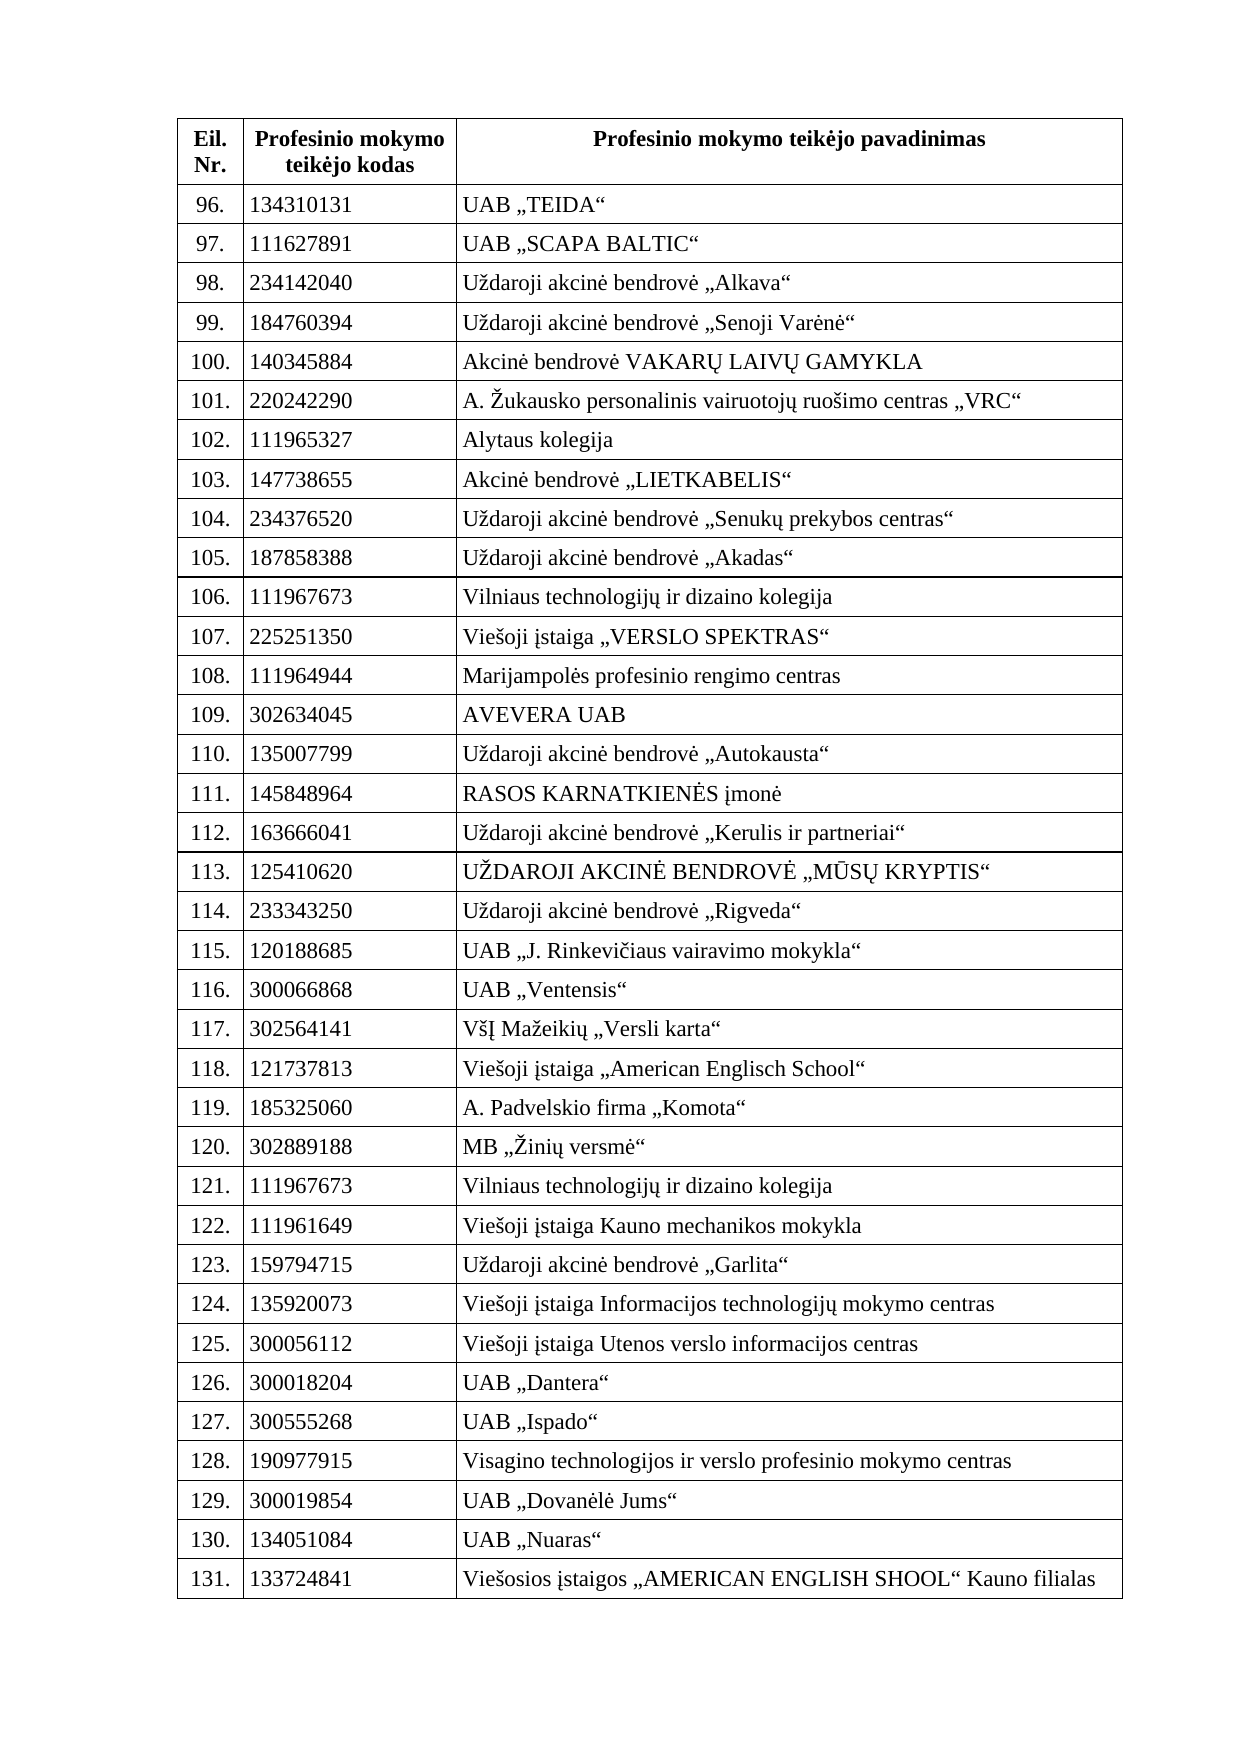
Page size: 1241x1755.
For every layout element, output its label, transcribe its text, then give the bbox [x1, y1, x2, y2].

table_cell Uždaroji akcinė bendrovė „Senoji Varėnė“ [457, 303, 1122, 341]
table_cell 111. [178, 774, 243, 812]
table_header Eil. Nr. [178, 119, 243, 184]
table_cell 128. [178, 1441, 243, 1480]
table_cell Uždaroji akcinė bendrovė „Senukų prekybos centras“ [457, 499, 1122, 537]
table_cell 159794715 [244, 1245, 456, 1283]
table_cell 101. [178, 381, 243, 419]
table_cell Viešoji įstaiga „VERSLO SPEKTRAS“ [457, 617, 1122, 655]
table_cell 125410620 [244, 853, 456, 891]
table_cell Uždaroji akcinė bendrovė „Kerulis ir partneriai“ [457, 813, 1122, 851]
table_cell 220242290 [244, 381, 456, 419]
table_cell 234142040 [244, 263, 456, 302]
table_cell UŽDAROJI AKCINĖ BENDROVĖ „MŪSŲ KRYPTIS“ [457, 853, 1122, 891]
table_cell 96. [178, 185, 243, 223]
table_cell 147738655 [244, 460, 456, 498]
table_cell 234376520 [244, 499, 456, 537]
table_cell Viešoji įstaiga Utenos verslo informacijos centras [457, 1324, 1122, 1362]
table_cell 302634045 [244, 695, 456, 733]
table_cell 120188685 [244, 931, 456, 969]
table_cell 127. [178, 1402, 243, 1440]
table_cell RASOS KARNATKIENĖS įmonė [457, 774, 1122, 812]
table_cell 121737813 [244, 1049, 456, 1087]
table_cell UAB „Dovanėlė Jums“ [457, 1481, 1122, 1519]
table_cell Marijampolės profesinio rengimo centras [457, 656, 1122, 694]
table_cell 130. [178, 1520, 243, 1558]
table_cell 135007799 [244, 735, 456, 773]
table_cell Vilniaus technologijų ir dizaino kolegija [457, 578, 1122, 616]
table_cell 109. [178, 695, 243, 733]
table_cell Visagino technologijos ir verslo profesinio mokymo centras [457, 1441, 1122, 1480]
table_cell Viešoji įstaiga Informacijos technologijų mokymo centras [457, 1284, 1122, 1323]
table_cell 121. [178, 1167, 243, 1205]
table_cell 300555268 [244, 1402, 456, 1440]
table_cell Vilniaus technologijų ir dizaino kolegija [457, 1167, 1122, 1205]
table_cell A. Padvelskio firma „Komota“ [457, 1088, 1122, 1126]
table_cell 140345884 [244, 342, 456, 380]
table_cell 106. [178, 578, 243, 616]
table_cell 125. [178, 1324, 243, 1362]
table_cell 111964944 [244, 656, 456, 694]
table_cell UAB „TEIDA“ [457, 185, 1122, 223]
table_cell 111967673 [244, 578, 456, 616]
table_cell A. Žukausko personalinis vairuotojų ruošimo centras „VRC“ [457, 381, 1122, 419]
table_cell 300066868 [244, 970, 456, 1008]
table_cell Uždaroji akcinė bendrovė „Garlita“ [457, 1245, 1122, 1283]
table_cell 111961649 [244, 1206, 456, 1244]
table_cell UAB „J. Rinkevičiaus vairavimo mokykla“ [457, 931, 1122, 969]
table_cell 300056112 [244, 1324, 456, 1362]
table_cell Uždaroji akcinė bendrovė „Rigveda“ [457, 892, 1122, 930]
table_cell 111967673 [244, 1167, 456, 1205]
table_cell 120. [178, 1127, 243, 1166]
table_cell 135920073 [244, 1284, 456, 1323]
table_cell 133724841 [244, 1559, 456, 1597]
table_cell 112. [178, 813, 243, 851]
table_cell 123. [178, 1245, 243, 1283]
table_cell 103. [178, 460, 243, 498]
table_cell Viešosios įstaigos „AMERICAN ENGLISH SHOOL“ Kauno filialas [457, 1559, 1122, 1597]
table_cell Viešoji įstaiga Kauno mechanikos mokykla [457, 1206, 1122, 1244]
table_cell Uždaroji akcinė bendrovė „Autokausta“ [457, 735, 1122, 773]
table_cell 99. [178, 303, 243, 341]
table_cell 145848964 [244, 774, 456, 812]
table_cell 126. [178, 1363, 243, 1401]
table_cell 225251350 [244, 617, 456, 655]
table_cell Alytaus kolegija [457, 420, 1122, 459]
table_cell 107. [178, 617, 243, 655]
table_cell 300018204 [244, 1363, 456, 1401]
table_cell 187858388 [244, 538, 456, 576]
table_cell 115. [178, 931, 243, 969]
table_cell 119. [178, 1088, 243, 1126]
table_cell 302889188 [244, 1127, 456, 1166]
table_cell Uždaroji akcinė bendrovė „Akadas“ [457, 538, 1122, 576]
table_cell 131. [178, 1559, 243, 1597]
table_cell UAB „Ispado“ [457, 1402, 1122, 1440]
table_cell 110. [178, 735, 243, 773]
table_cell 116. [178, 970, 243, 1008]
table_cell UAB „SCAPA BALTIC“ [457, 224, 1122, 262]
table_cell Akcinė bendrovė VAKARŲ LAIVŲ GAMYKLA [457, 342, 1122, 380]
table_cell 190977915 [244, 1441, 456, 1480]
table_cell 108. [178, 656, 243, 694]
table_header Profesinio mokymo teikėjo pavadinimas [457, 119, 1122, 184]
table_cell 118. [178, 1049, 243, 1087]
table_cell 302564141 [244, 1010, 456, 1048]
table_cell 117. [178, 1010, 243, 1048]
table_cell 105. [178, 538, 243, 576]
table_cell 100. [178, 342, 243, 380]
table_cell Viešoji įstaiga „American Englisch School“ [457, 1049, 1122, 1087]
table_cell 300019854 [244, 1481, 456, 1519]
table_cell AVEVERA UAB [457, 695, 1122, 733]
table_cell 113. [178, 853, 243, 891]
table_cell 124. [178, 1284, 243, 1323]
table_cell UAB „Ventensis“ [457, 970, 1122, 1008]
table_cell 129. [178, 1481, 243, 1519]
table_cell UAB „Nuaras“ [457, 1520, 1122, 1558]
table_cell 111965327 [244, 420, 456, 459]
table_cell 163666041 [244, 813, 456, 851]
table_cell 104. [178, 499, 243, 537]
table_cell 97. [178, 224, 243, 262]
table_cell 134310131 [244, 185, 456, 223]
table_cell 98. [178, 263, 243, 302]
table_cell 134051084 [244, 1520, 456, 1558]
table_cell Akcinė bendrovė „LIETKABELIS“ [457, 460, 1122, 498]
table_cell 111627891 [244, 224, 456, 262]
table_cell 102. [178, 420, 243, 459]
table_cell MB „Žinių versmė“ [457, 1127, 1122, 1166]
table_cell UAB „Dantera“ [457, 1363, 1122, 1401]
table_cell 122. [178, 1206, 243, 1244]
table_cell VšĮ Mažeikių „Versli karta“ [457, 1010, 1122, 1048]
table_header Profesinio mokymo teikėjo kodas [244, 119, 456, 184]
table_cell 114. [178, 892, 243, 930]
table_cell 184760394 [244, 303, 456, 341]
table_cell Uždaroji akcinė bendrovė „Alkava“ [457, 263, 1122, 302]
table_cell 185325060 [244, 1088, 456, 1126]
table_cell 233343250 [244, 892, 456, 930]
